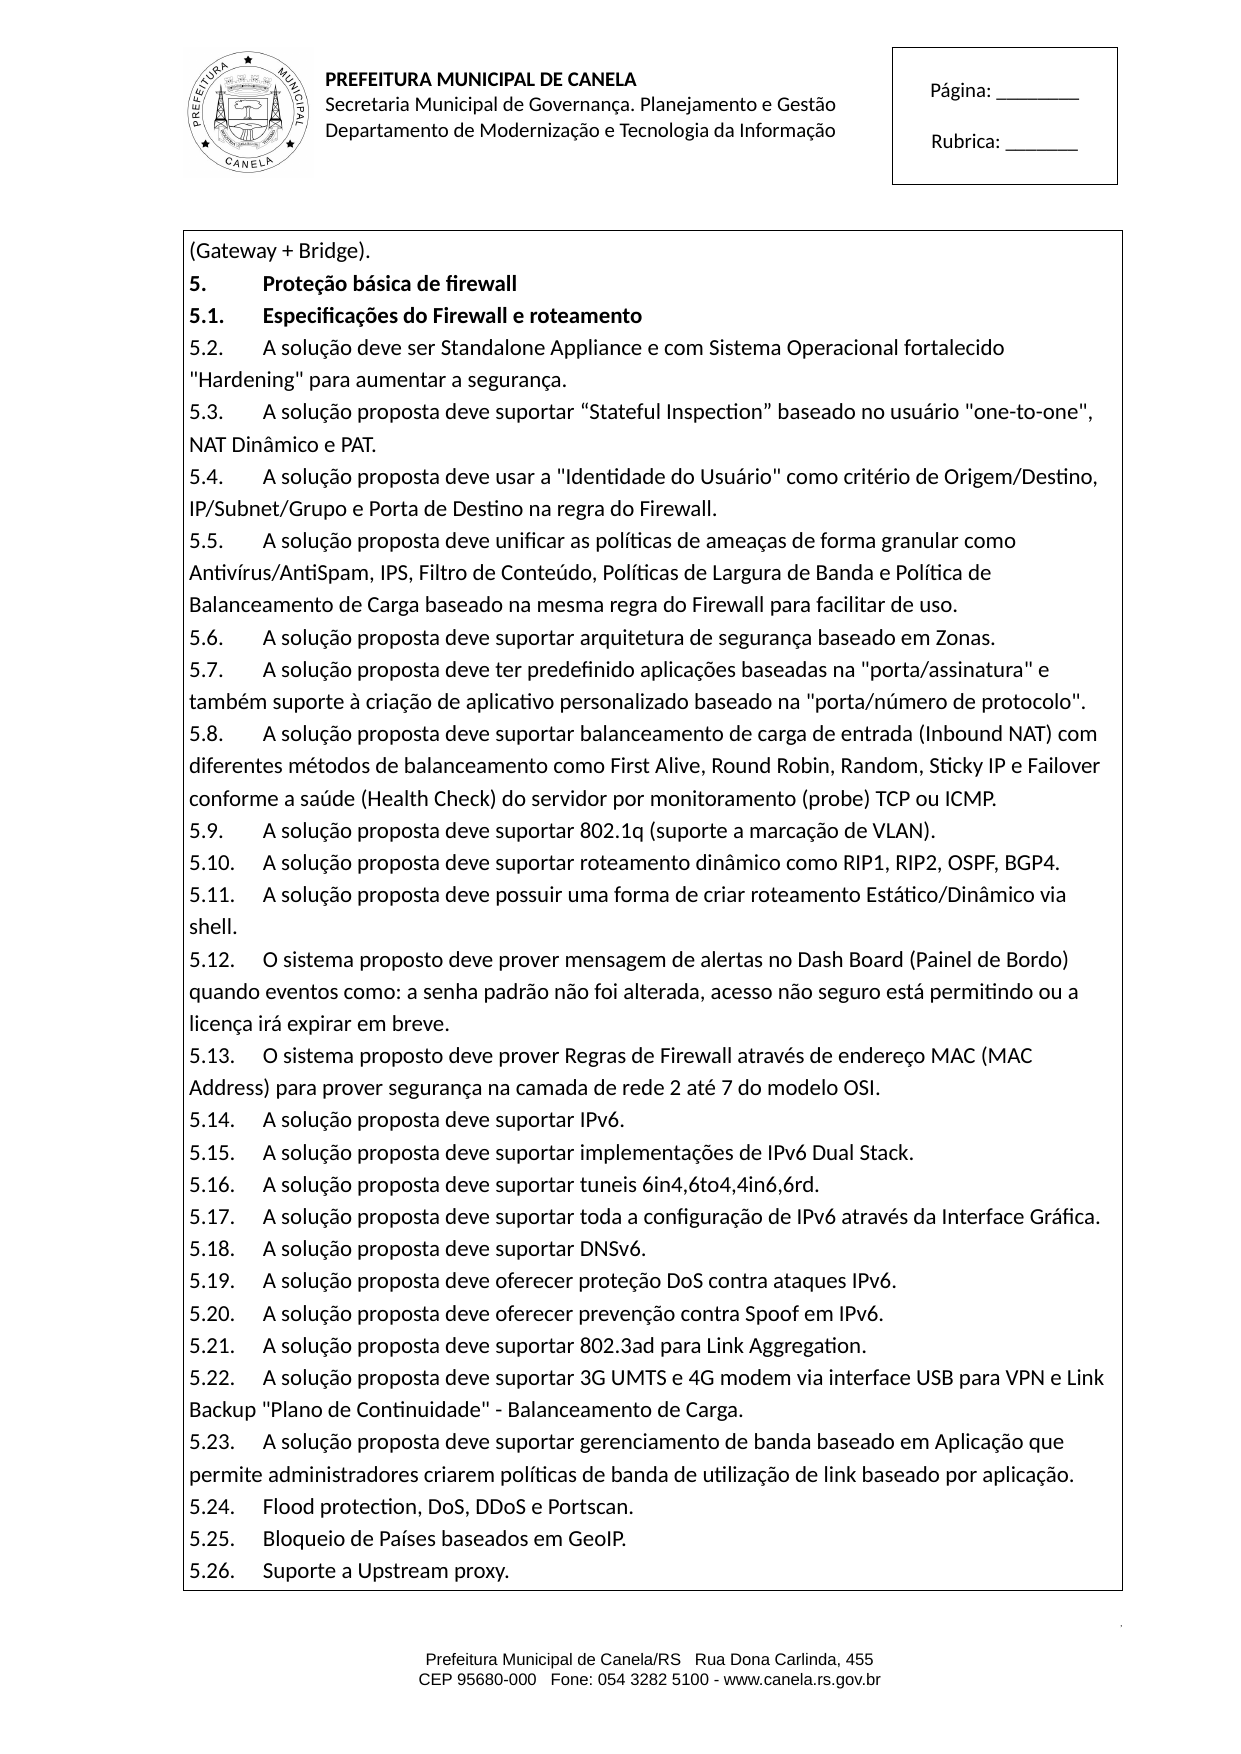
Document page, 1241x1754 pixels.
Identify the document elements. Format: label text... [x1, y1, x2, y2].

table_cell Especificações Gerais Distribuidor deve ter presença nacional de suporte/RMA O contratante deve possuir a opção de abrir solicitações de suporte diretamente com o fabricante. O Appliance proposto deve fornecer logs e relatórios embarcados contendo no mínimo os itens abaixo: Dashboard com informações do sistema: Informações de CPU Informações do uso da rede. Informações de memória. Informações de sessões ativas. Permitir visualizar número políticas ativas. Visualizar número de access points do fabricante conectados. Visualizar número de usuários conectados remotamente. Visualizar número de usuários conectados localmente. Relatórios com informações sobre as conexões de origem e destino por países. Relatórios informando as conexões dos hosts. Visualizar relatórios por período de tempo, permitindo o agendamento e o envio destes relatórios por e-mail. Permitir exportar relatórios para as seguintes extensões/plataformas: PDF HTML Excel Permitir visualizar relatório de políticas ativas associado ao ID da política criada. Relatório que informe o uso IPSEC por host e usuário. Relatório que informe o uso L2TP por host e usuário. Relatório que informe o uso PPTP por usuários. Relatório abordando eventos de VPN. Proporcionar sistema de logs em tempo real, com no mínimo as seguintes informações: Logs do sistema. Logs das políticas de segurança Logs de autenticação Logs de administração do appliance. Permitir ocultar dos relatórios usuários e IPs cadastrados. Ter relatórios customizados e em compliance com pelo menos estes orgãos: HIPAA, GLBA, SOX, FISMA, PCI, NERC CIP v3, CIPA. Possuir no mínimo 6 interfaces 10/100/1000; A solução proposta deve cumprir as normas da CE, FCC Class A, CB, VCCI, C-Tick, UL, CCC. A solução proposta deve corresponder aos seguintes critérios de throughput máximo, considerando o tamanho do pacote UDP sendo 1518 byte: Suportar no mínimo 200.000 (duzentos mil) novas conexões por segundo; Suportar no mínimo 17.500.000 (dezessete milhões e quinhentos mil) conexões simultâneas; Possuir no mínimo 25 Mbps (vinte e cinco) de rendimento (throughput) do Firewall para pacotes UDP; No mínimo 5.500 (cinco mil e quinhentos) Mbps de rendimento (throughput) do IPS; Possuir no mínimo 2.500 Mbps de throughput de VPN AES. Entende-se como mundo real testes realizados utilizando ambientes e protocolos usados no mundo corporativo. A solução proposta deve possuir licenças baseado nos recursos de hardware. A solução proposta deve suportar a configuração de políticas baseadas em usuários para segurança e gerenciamento de internet. A solução proposta deve fornecer os relatórios diretamente no Appliance, baseados em usuário, não só baseado em endereço IP. A solução proposta deve possuir no mínimo 180 GB de espaço em disco SSD para o armazenamento de eventos e relatórios. Possuir slot de FleXi Port Possuir portas USB Possuir ao menos uma porta COM (RJ45). Possuir painel de LCD na parte frontal do appliance com funcionalidades básicas para ajudar na gerência do equipamento. Número irrestrito de usuários/IP conectados. Appliance com 1U para montagem em rack. Especificações da Administração, Autenticação e Configurações em geral A solução proposta deve suportar administração via comunicação segura (HTTPS, SSH) e console. A solução proposta deve ser capaz de importar e exportar cópias de segurança (backup) das configurações, incluindo os objetos de usuário. O backup pode ser realizado localmente, enviado pela ferramenta para um ou mais e-mails pré-definidos e via FTP, deve-se também ser feito sob demanda, ou seja, agendar para que este backup seja realizado, por dia, semana, mês e ano. A solução proposta deve suportar implementações em modo Router (camada 3) e transparente (camada 2) individualmente ou simultâneos. A solução proposta deve suportar integrações com Active Directory, LDAP, Radius, eDirectory, TACACS+ e Banco de Dados Local para autenticação do usuário. A solução proposta deve suportar em modo automático e transparente "Single Sign On" na autenticação dos usuários do active directory e eDirectory. Os tipos de autenticação devem ser, modo transparente, por autenticação Kerberos/NTLM e cliente de autenticação nas máquinas. Fornecer clientes de autenticação para Windows, MacOS X, Linux 32/64. Certificados de autenticação para iOS e Android. A solução proposta deve suportar integração com Dynamic DNS de terceiros A solução proposta deve ter gráficos de utilização de banda em modos diários, semanais, mensais ou anuais para os links de forma consolidada ou individual. A solução proposta deve suportar Parent Proxy com suporte a IP / FQDN. A solução proposta deve suportar NTP. A solução proposta deverá suportar a funcionalidade de unir usuário/ip/mac para mapear nome de usuário com o endereço IP e endereço MAC por motivo de segurança. A solução proposta deve ter suporte multilíngue para console de administração web. A solução proposta deverá suportar fazer um roll back de versão. A solução proposta deve suportar a criação de usuário baseada em ACL para fins de administração. A solução proposta deve suportar instalação de LAN by-pass no caso do appliance estar configurado no modo transparente. A solução proposta deve suportar cliente PPPOE e deve ser capaz de atualizar automaticamente todas as configurações necessárias, sempre que PPPOE trocar. A solução proposta deve suportar SNMP v1, v2c e v3. A solução proposta deve suportar SSL/TLS para integração com o Active Directory ou LDAP. A solução proposta deve possuir serviço de "Host Dynamic DNS" sem custo e com segurança reforçada. A solução proposta deve ser baseada em Firmware ao contrário de Software e deve ser capaz de armazenar duas versões de Firmware ao mesmo tempo para facilitar o retorno "rollback" da cópia de segurança. A solução proposta deve fornecer uma interface gráfica de administração flexível e granular baseado em perfis de acesso. A solução proposta deve fornecer suporte a múltiplos servidores de autenticação para diferentes funcionalidades (Exemplo: Firewall um tipo de autenticação, VPN outro tipo de autenticação) A solução proposta deve ter suporte a ambientes de terminais (Microsoft e Citrix) suportando autenticação de usuário de diferentes sessões originando do mesmo endereço IP. A solução proposta deve suportar: Serviço de DHCP/DHCPv6; Serviço de DHCP/DHCPv6 Relay Agent; Suporte a DHCP sobre VPN IPSec; A solução proposta deve trabalhar como DNS/DNSv6 Proxy. Gráficos, relatórios e ferramentas avançadas de apoio para troubleshooting. Permitir exportar informações de troubleshooting para arquivo PCAP. Permitir o factory reset e troca do idioma via interface gráfica. Atualização de firmware de forma automatizada Reutilização de definições de objetos de rede, hosts, serviços, período de tempo, usuários, grupos, clientes e servers. Portal de acesso exclusivo para usuários poderem realizar atividades administrativas que envolve apenas funcionalidades especificas a ele. Controle de acesso e dispositivos por zoneamento. Integrar com ferramenta de gerenciamento centralizado disponibilizado pela própria fabricante. Opção de habilitar acesso remoto do appliance para suporte diretamente com o fabricante através de um túnel seguro, esta funcionalidade deve estar embarcada dentro do próprio appliance ofertado. Traps SNMP ou e-mail para notificações do sistema. Suportar envio de informações via Netflow e possuir informações via SNMP. Suporte a TAP mode para POCs e trials. Ter funcionalidade que permita que o administrador manualmente atribua e/ou desatribua cores do CPU para uma interface em particular, dessa forma, todo trafego que passar por esta interface, será tratado unicamente pelos núcleos definidos. Possuir funcionalidade de Fast Path para realizar a otimização no tratamento dos pacotes. Especificações de Balanceamento de Carga e Redundância para Múltiplos Provedores de Internet A solução proposta deve suportar o balanceamento de carga e redundância para mais de 2 (dois) links de Internet. A solução proposta deve suportar o roteamento explícito com base em origem, destino, nome de usuário e aplicação. A solução proposta deve suportar algoritmo “Round Robin” para balanceamento de carga. A solução proposta deve fornecer opções de condições em caso de falha "Failover" do link de Internet através dos protocolos ICMP, TCP e UDP. A solução proposta deve enviar e-mail de alerta ao administrador sobre a mudança do status de gateway. A solução proposta deve ter ativo/ativo utilizando algoritmo de "Round Robin" e ativo/passivo para o balanceamento de carga do gateway e suporte a falha (Failover). A solução proposta deve fornecer o gerenciamento para múltiplos links de Internet bem como tráfego IPv4 e IPv6. Especificações de Alta Disponibilidade A solução proposta deve suportar Alta Disponibilidade (High Availability) ativo/ativo e ativo/passivo. A solução proposta deve notificar os administradores sobre o estado (status) dos gateways mantendo a Alta Disponibilidade. O tráfego entre os equipamentos em Alta Disponibilidade deverá ser criptografado. A solução deverá detectar falha em caso de Link de Internet, Hardware e Sessão. A solução proposta deve suportar sincronização automática e manual entre os appliances em "cluster". A solução deve suportar Alta Disponibilidade (HA) em "Bridge Mode" e Mixed Mode" (Gateway + Bridge). Proteção básica de firewall Especificações do Firewall e roteamento A solução deve ser Standalone Appliance e com Sistema Operacional fortalecido "Hardening" para aumentar a segurança. A solução proposta deve suportar “Stateful Inspection” baseado no usuário "one-to-one", NAT Dinâmico e PAT. A solução proposta deve usar a "Identidade do Usuário" como critério de Origem/Destino, IP/Subnet/Grupo e Porta de Destino na regra do Firewall. A solução proposta deve unificar as políticas de ameaças de forma granular como Antivírus/AntiSpam, IPS, Filtro de Conteúdo, Políticas de Largura de Banda e Política de Balanceamento de Carga baseado na mesma regra do Firewall para facilitar de uso. A solução proposta deve suportar arquitetura de segurança baseado em Zonas. A solução proposta deve ter predefinido aplicações baseadas na "porta/assinatura" e também suporte à criação de aplicativo personalizado baseado na "porta/número de protocolo". A solução proposta deve suportar balanceamento de carga de entrada (Inbound NAT) com diferentes métodos de balanceamento como First Alive, Round Robin, Random, Sticky IP e Failover conforme a saúde (Health Check) do servidor por monitoramento (probe) TCP ou ICMP. A solução proposta deve suportar 802.1q (suporte a marcação de VLAN). A solução proposta deve suportar roteamento dinâmico como RIP1, RIP2, OSPF, BGP4. A solução proposta deve possuir uma forma de criar roteamento Estático/Dinâmico via shell. O sistema proposto deve prover mensagem de alertas no Dash Board (Painel de Bordo) quando eventos como: a senha padrão não foi alterada, acesso não seguro está permitindo ou a licença irá expirar em breve. O sistema proposto deve prover Regras de Firewall através de endereço MAC (MAC Address) para prover segurança na camada de rede 2 até 7 do modelo OSI. A solução proposta deve suportar IPv6. A solução proposta deve suportar implementações de IPv6 Dual Stack. A solução proposta deve suportar tuneis 6in4,6to4,4in6,6rd. A solução proposta deve suportar toda a configuração de IPv6 através da Interface Gráfica. A solução proposta deve suportar DNSv6. A solução proposta deve oferecer proteção DoS contra ataques IPv6. A solução proposta deve oferecer prevenção contra Spoof em IPv6. A solução proposta deve suportar 802.3ad para Link Aggregation. A solução proposta deve suportar 3G UMTS e 4G modem via interface USB para VPN e Link Backup "Plano de Continuidade" - Balanceamento de Carga. A solução proposta deve suportar gerenciamento de banda baseado em Aplicação que permite administradores criarem políticas de banda de utilização de link baseado por aplicação. Flood protection, DoS, DDoS e Portscan. Bloqueio de Países baseados em GeoIP. Suporte a Upstream proxy. Suporte a VLAN DHCP e tagging. Suporte a Multiple bridge. Funcionalidades do portal do usuário Autenticação de dois fatores (OTP) para IPSEC e SSL VPN, portal do usuário, e administração web(GUI). Download dos clientes de autenticação disponibilizados pela ferramenta. Download do cliente VPN SSL em plataformas Windows. Download das configurações SSL em outras plataformas. Informações de hotspot. Autonomia de troca de senha do usuário. Visualização do uso de internet do usuário conectado. Acesso a mensagens quarentenadas. Opções base de VPN Site-to-site VPN: SSL, IPSec, 256- bit AES/3DES, PFS, RSA, X.509 certificates, pre-shared key. L2TP e PPTP. VPN SSL, IPSEC. Proporcionar através do portal do usuário uma forma de conexão via HTML5 de acesso remoto com suporte aos protocolos, RDP, HTTP, HTTPS, SSH, Telnet e VNC. Funcionalidades base de QoS e Quotas QoS aplicado a redes e usuários de download/Upload em tráfegos baseados em serviços. Otimização em tempo real do protocolo Voip. Suporte a marcação DSCP. Regras associadas por usuário. Criar regras que limitem e garantam upload e download. Permitir criar regra de QoS individualmente e compartilhada. Segurança de redes Wifi Fornecer gerencia dos access points do mesmo fabricante remotamente. Plug and play no deploy dos access points. Permitir criar SSIDs com bridge to LAN, bridge to VLAN e zona separada. Suporte a multiplas SSIDs, incluindo hidden SSIDs. Suporte WPA2 Personal e Enterprise. Suporte a IEEE 802.1X (RADIUS authentication). Suporte a 802.11r (fast transition). Suporte a hotspot, customização de vouchers, senha do dia e termos de aceitação. Acesso a rede wireless baseada em horário. Escolha do melhor canal feita automaticamente pela ferramenta, buscando a melhor performance. Suporte a login em HTTPS. Detecção de Rogue AP. O access point deve poder operar e ser gerenciado (tendo alteração de configurações) de forma independente de uma controladora central, onde em caso de interrupção de link isto não afetará sua gerência. Para isto deve-se ter uma controladora local e esta controladora deve ser gerenciada de forma central. Proteção Web Filtragem e Segurança Web Proporcionar transparência total de autenticação no proxy, provendo segurança anti-malware e filtragem web. Possuir uma base de dados com mais de 1.000.000 (um milhão) de URLs reconhecidas e categorizadas agregadas a pelo menos 92 categorias oferecidas pela solução. Realizar autenticação dos usuários nos modos transparente e padrão. As autenticações devem ser feitas via NTLM. Possuir sistema de quotas aplicado por usuários e grupos. Permitir criar políticas por horário aplicado a usuários e grupos. Possuir sistema de malware scanning que realize as seguintes ações: Bloquear toda forma de vírus Bloquear malwares web Prevenir infecção de malwares, trojans e spyware em tráfegos HTTPS, HTTP, FTP e e-mails baseados em acesso web (via navegador). Proporcionar proteção de web malware avançado com emulação de Javascript. Prover proteção em tempo real de todos os acessos web. A proteção em tempo real deve consultar constantemente a base de dados na nuvem do fabricante que deverá manter-se atualizada prevenindo novas ameaças. Prover pelo menos duas engines diferentes de antimalware para auxiliar na detecção de ataques e ameaças realizadas durante os acessos web realizados pelos usuários. Fornecer Pharming Protection. Possuir pelo menos dois modos diferentes de escaneamento durante o acesso do usuário. Permitir criação de regras customizadas baseadas em usuário e hosts. Permitir criar exceções de URLs, usuários e hosts para que não sejam verificados pelo proxy. Validação de certificado. Provêr cache de navegação, contribuindo na agilidade dos acessos a internet. Realizar filtragem por tipo de arquivo, mime-type, extensão e tipo de conteúdo (exemplo: Activex, applets, cookies, etc.) Integração com o youtube for schools. Prover funcionalidade que força o uso das principais ferramentas de pesquisa segura (SafeSearch): Google, Bing e Yahoo. Permitir alterar a mensagem de bloqueio apresentada pela solução para os usuários finais. Permitir alterar a imagem de bloqueio que é apresentado para o usuário quando feito um acesso não permitido. Permitir a customização da página HTML que apresenta as mensagens e alertas para os usuários finais. Permitir visualizar as alterações feitas nos itens 7.17 e 7.18 antes de salvar as modificações. Especificar um tamanho em Kbytes de arquivos que não devem ser escaneados pela proteção web. Range aceitável de 1 a 25600KB. Bloquear trafego que não segue os padrões do protocolo HTTP. Permitir criar exceções de sites baseados em URL Regex, tanto para HTTP quanto para HTTPS. Nas exceções, permitir definir operadores “AND” e “OR”. Permitir definir nas exceções a opção de não realizar escaneamento HTTPS. Permitir definir nas exceções a opção de não realizar escaneamento contra malware. Permitir definir nas exceções a opção de não realizar escaneamento de critérios especificado por políticas. Permitir criar regras de exceções por endereços IPs de origem. Permitir criar regras de exceções por endereços IPs de destino Permitir criar exceções por grupo de usuários. Permitir criar exceções por categorias de sites. Permitir a criação de agrupamento de categorias feitas pelo administrador do equipamento. Ter grupos de categorias pré-configuradas na solução apresentando nomes sugestivos para tais agrupamentos, por exemplo: “Criminal Activities, Finance & Investing, Games and Gambling”, entre outras. Permitir editar grupos de categorias pré-estabelecidos pela solução. Deve ter sistema que permita a criação de novas categorias com as seguintes especificações: Nome da regra; Permitir criar uma descrição para identificação da regra. Ter a possibilidade de classificação de pelo menos: Produtivo; Não produtivo; Permitir aplicar Traffic shaping diretamente na categoria. Na especificação das URLs e domínios que farão parte da regra, deve-se permitir cadastrar por domínio e palavra-chave. Deve permitir importar uma base com domínios e palavras chaves na hora da criação da categoria, a base com informações de domínios e palavras chaves deverá aceitar pelo menos as seguintes extensões: .tar, .gz, .bz, .bz2, e .txt. Permitir importar a base citada no item anterior de forma externa, ou seja, especificar uma URL externa que contenha as informações com a lista domínios que poderá ser mantida pelo administrador ou um terceiro. Ter função para criar grupos de URLs. A base de sites e categorias devem ser atualizadas automaticamente pelo fabricante. Permitir o administrador poder especificar um certificado autoritário próprio para ser utilizado no escaneamento HTTPS. Deve permitir que em uma mesma política seja aplicada ações diferentes de acordo com o usuário autenticado. Nas configurações das políticas, deve-se existir pelo menos as opções de: Liberar categoria/URL, bloquear e Alarmar o usuário quando feito acesso a uma categoria não desejada pelo administrador. Forçar filtragem diretamente nas imagens apresentadas pelos buscadores, ajudando na redução dos riscos de exposição de conteúdo inapropriado nas imagens. Permitir criar cotas de navegação com os seguintes requisitos: Tipo do ciclo, especificando se o limite será por duração de acesso a internet ou se será especificado uma data limite para o acesso. Controle e Segurança de Aplicações Prover controle para mais de 2700 aplicações diferentes. Controlar aplicações baseadas em categorias, característica (Ex: Banda e produtividade consumida), tecnologia (Ex:P2P) e risco. Permitir criar regras de controle por usuário e hosts. Permitir realizar traffic shaping por aplicação e grupo de aplicações. Possibilitar que as regras criadas baseadas em aplicação permitam: Bloquear o trafego para as aplicações Liberar o trafego para as aplicações Criar categorização das aplicações por risco: Risco muito baixo Risco baixo Risco médio Risco alto Risco muito alto Permitir visualizar as aplicações por suas características, por exemplo: aplicações que utilizam banda excessiva, consideradas vulneráveis, que geram perda de produtividade, entre outras. Permitir selecionar pela tecnologia, por exemplo: p2p, client server, protocolos de redes, entre outros. Permitir granularidade na hora da criação da regra baseada em aplicação, como por exemplo: Permitir bloquear anexo dentro de um post do Facebook, bloquear o like do Facebook, permitir acesso ao youtube mas bloquear o upload de videos, e etc. Permitir agendar um horário e data específico para a aplicação das regras de controle de aplicativos, podendo ser executadas apenas uma vez como também de forma recursiva. Proteção de Redes Prover funcionalidade de Intrusion Prevention System (IPS) Proporcionar alta performance na inspeção dos pacotes Possuir mais de 7000 mil assinaturas conhecidas. Suportar a customização de assinaturas, permitindo o administrador agregar novas sempre que desejado. Proporcionar flexibilização na criação das regras de IPS, ou seja, permitir que as regras possam ser aplicadas tanto para usuários quanto para redes, permitindo total customização. Possuir funcionalidade Anti-DoS. Deve-se permitir customizar os valores das seguintes funcionalidades de DoS: SYN Flood UDP Flood TCP Flood ICMP Flood IP Flood Possuir tamplates pré-configurados pelo fabricante havendo sugestões de fluxo dos pacotes, exemplo: LAN to DMZ, WAN to LAN, LAN to WAN, WAN to DMZ, e etc. Possuir proteção contra spoofing. Poder restringir IPs não confiáveis, somente aqueles que possuírem MAC address cadastrados como confiáveis. Possuir funcionalidade para o administrador poder criar bypass de DoS. Permitir o administrador clonar tamplates existentes para ter como base na hora da criação de sua política customizada. Possuir proteção avançada contra ameaças persistentes (APT) Detectar e bloquear tráfego de pacotes suspeitos e maliciosos que trafegam pela rede onde tentam realizar comunicação com servidores de comando externo(C&C), usando técnicas de multicamadas, DNS, AFC, Firewall e outros. Possuir logs e relatórios que informem todos eventos de APT. Permitir que o administrador possa configurar entre apenas logar os eventos ou logar e bloquear as conexões consideradas ameaças persistentes. Em casos de falso positivo, permitir o administrador criar exceções para o fluxo considerado como APT. Proteção para E-mails Possuir suporte para escaneamento dos protocolos SMTP, POP3 e IMAP. Possuir serviço de reputação para monitoramento dos fluxos dos e-mails, sendo assim, o antispam deverá bloquear e-mails considerados com má reputação na internet e pelo fabricante. Bloquear SPAN e MALWARES durante a transação SMTP. Possuir duas engines de antivírus para duplo escaneamento. Ter proteção em tempo real, a solução deverá realizar consultas na nuvem para verificar a integridade e segurança dos e-mails que passam pela solução e assim tomar ações automáticas de segurança caso necessário. Os updates das assinaturas e proteção deverão ser realizados de forma automática pelo fabricante. Possuir funcionalidade que permite detectar arquivos por suas extensões e bloqueá-los caso estejam em anexo. Usar conteúdo pré-definido pela solução para que seja possível criar regras baseadas neste conteúdo ou customiza-los de acordo com o desejado. Ter suporte a criptografia TLS para SMTP, POP e IMAP. Ter a possibilidade de agregar RBLs do fabricante e terceiras para ajudar na composição de segurança da ferramenta. As ações dos e-mails considerados SPAN devem ser: Drop Warn Quarantine Poder definir um prefixo no subject de cada e-mail considerado SPAM, como por exemplo: [SPAN] Marketing etc. Permitir visualizar os e-mails que se encontram na fila para serem enviadas. Possuir funcionalidade que permita a adição de um banner no final dos E-mails analisados pela solução. Possuir funcionalidade de allowlist e blocklist. Possuir funcionalidade que rejeite e-mails com HELO invalido e/ou que não possuam RDNS. Permitir que o escaneamento seja feito tanto para e-mails de entrada quanto para os de saída. Quarentena de E-mail Possuir quarentena para os e-mails e opções de notificações para o administrador. E-mails que possuem malwares e spam e foram quarentenados, devem ter a opção para serem pesquisados por filtros como: data, sender, recipient e subject, todos eles devem possuir a opção para realização do release da mensagem e a opção para remoção. O usuário deve poder gerenciar sua querentena de e-mails através de um portal disponibilizado pela própria solução, onde ele poderá visualizar e realizar release das mensagens em quarentena. As regras do administrador não poderão ser ignoradas, o usuário tomará ações somente as quais for permitido. Permitir o administrador agendar diariamente, semanalmente ou mensalmente o envio de relatório de quarentena para todos os usuários. Possuir funcionalidade de criptografia de e-mails e DLP para os dados Possuir funcionalidade de encriptação de e-mails que não necessite a configurações complexas que envolvam certificados entre outros requisitos. Os e-mails criptografados poderão ter seu conteúdo armazenado em um arquivo PDF. Ter como funcionalidade a possibilidade de o usuário poder registrar sua própria senha de segurança para que seja possível abrir os e-mails criptografados. Possuir também funcionalidade para geração de senhas aleatórias para desencriptação do conteúdo. Permitir enviar anexos junto aos e-mails criptografados. Para o usuário final o uso desta criptografia deve ser completamente transparente, ou seja, não se deve utilizar qualquer software adicional, plugin, ou client instalado no equipamento. Possuir funcionalidade de DLP nos e-mails A engine de DLP deve ser automática na hora de escanear os e-mails e anexos, assim identificando todos os dados sensíveis encontrados no e-mail sem qualquer intervenção. Possuir tamplates de dados considerados sensíveis pré-estabelecidos pelo fabricante (CCLs) com os padrões PII,PCI,HIPAA, com a intenção de ajudar o administrador na criação das regras desejadas e seguir as principais normas do mercado, elas deverão ser mantidas pelo fabricante. Ter a opção de criar exceções individuais para cada tipo de situação. As regras devem corresponder para as redes de origem e alvos específicos como a especificados por URLs. Suporte a operadores lógicos Poder definir tamanho máximo para escaneamento. Permitir bloquear e liberar ranges IP. Suporte para utilização de Wildcards Anexar automaticamente um prefixo/sufixo para autenticação. Proteção para proteção de servidores WEB (WAF) Possuir funcionalidade de proxy reverso Possuir engine de URL hardening e prevenção a directory traversal. Possuir engine Form hardening. Proteção contra SQL injection Proteção contra Cross-site scripting Possuir duas engines de antivirus disponíveis para análise de malware. Permitir definir o fluxo que o antivírus irá atuar, se será no upload ou download. Permitir limitar o tamanho máximo em que o antivirus irá atuar. Permitir bloquear conteúdo considerado unscannable. Possuir HTTPS (SSL) encryption ofﬂoading. Proteção para cookie signing com assinaturas digitais. Possuir Path-based routing. Suporte ao protocolo do Outlook anywhere. Possuir autenticação reversa para acesso aos servidores web. Permitir criar tamplates de autenticação, onde o administrador poderá configurar uma página em HTML para autenticação. Ter abstração de servidores virtuais e físicos. Proporcionar função de load balancer para que os visitantes possam ser jogados para diversos servidores de forma transparente. Permitir definir qual modo o WAF deve operar, tendo como opção modo de monitoramento apenas e modo para rejeitar as conexões consideradas maliciosas. Bloquear clients com má reputação. Bloquear protocolos com anomalias. Limitar número de requisições. Proteção de Sandbox na nuvem Prover ambiente de sandbox na nuvem provido pelo próprio fabricante. Realizar inspeções de executáveis e documentos que possuam conteúdo executáveis. Possuir suporte aos principais executáveis windows como: .exe, .com e .dll Possuir suporte aos principais documentos do Word como: .doc, .docx, .docm e .rft. Realizar analise em documentos PDF. Realizar analise de qualquer tipo de conteúdo que possua os seguintes tipos de arquivos: ZIP, BZIP, GZIP, RAR, TAR, LHA/LZH, 7Z, Microsoft Cabinet Suporte a mais de 20 tipos de arquivos e extensões. Realizar analises dinâmicas de malwares e ameaças, rodando estes arquivos em ambientes reais e em produção, todos providos na nuvem pelo fabricante. Relatórios detalhados das ameaças bem como visibilidade dos alertas na dashboard da solução. O tempo em média das análises devem ser menores do que 120 segundos. Suportar a análise de links de download em tempo real. Permitir escolher pelo menos duas regiões para as quais os arquivos para analise devem ser enviados. Possuir uma opção que permita a solução identificar automaticamente o caminho com menor latência para envio dos arquivos para analisa. Permitir o administrador criar exceções para aqueles eventos que serão considerados falsos positivos. O appliance deve oferecer relatórios locais referente a todos os eventos registrados pela funcionalidade de sandbox. Centralizador de gerenciamento A solução deverá prover uma ferramenta distribuída pelo mesmo fabricante para gerenciamento centralizado de todos os appliances adquiridos pela contratante. A solução de gerenciamento deverá permitir que o administrador da ferramenta possa criar políticas de gerenciamento para um ou mais equipamentos e aplica-los todos de uma única vez. As políticas de configurações devem ter no mínimo as seguintes opções: Proteção e políticas de acesso web Controle de aplicativos IPS VPN E-mail Firewall A solução deverá oferecer funcionalidade que permita o administrador criar tamplates de configuração para que o administrador possa aproveitar as mesmas regras para novos appliances. Deverá haver na dashboard da solução, indicadores que permitam o administrador avaliar a saúde do equipamento de uma maneira fácil para visualização. Possuir múltiplas formas de customização de warning thresholds. Possuir flexibilização na hora da criação de grupos de appliances gerenciados, sendo possível diferencia-los como por exemplo: Região, modelo e ou outros parâmetros. Deverá possuir funcionalidade que permita o administrador delegar funções para diferentes técnicos com diferentes funções. Possuir logs de todas as alterações para que seja possível realizar o rollback das alterações realizadas caso necessário. Deve ser possível integrar tanto com appliances físicos quanto virtuais. Possuir funcionalidade que permita o centralizador de gerência, também gerenciar os updates de firmware de todos os appliances. O gerenciador poderá ser oferecido como hardware appliance oferecido pela fabricante, virtual, onde permite a contratante instalar ele em um ambiente virtual e software, permitindo o software ser instalado em um hardware baseado em intel. Poder gerenciar até 1000 appliances em uma única console. Ferramenta de relatórios centralizado Permitir que todos os appliances do fabricante possam centralizar seus relatórios em um único appliance especializado para esta função. Permitir a customização dos relatórios padrão da solução, permitindo o administrador criar relatórios de acordo com as necessidades do ambiente e informações desejadas. Permitir que o administrador realize agendamentos destes relatórios para que estes sejam enviados via e-mail para todos os e-mails cadastrados. Ter relatórios customizados e em compliance com pelo menos estes órgãos: HIPAA, GLBA, SOX, FISMA, PCI, NERC CIP v3, CIPA. Ter fácil identificação das atividades de rede e ataques em potencial. Armazenar histórico dos relatórios em disco local. Possuir relatórios únicos para cada um dos módulos ofertados pela solução. Possuir multi-formato de relatórios, pelo menos tabular e gráfico. Permitir exportar relatórios para: PDF, Exchel e HTML. Possuir relatórios sobre as pesquisas realizadas pelos usuários nos principais buscadores: Yahoo, Bing, Wikipedia, Rediff, eBay. Possuir relatórios que informem principais atividades em cada módulo. Ter logs em tempo real. Ter logs arquivados para consulta posterior. Permitir que o administrador consiga realizar pesquisas dentro dos logs arquivados. Possuir logs de auditoria. Ter sua gerência totalmente baseada em acesso web. Permitir que o administrador crie regras baseadas em usuários onde cada usuário criado poderá ter acesso a funcionalidades especificas na ferramenta. Possuir múltiplas dashboards onde deve-se haver uma exclusivamente para os relatórios e outro exclusivamente para tratar dos recursos e saúde do appliance. Deve-se detectar automaticamente um equipamento do mesmo fabricante quando este reportar-se ao centralizador de relatórios, onde o administrador do sistema poderá dar um aceite ou não neste appliance que está realizando a tentativa de integração. Permitir agrupamento dos equipamentos por tipo do dispositivo e modelo do equipamento. O administrador deve poder acessar estes relatórios de qualquer lugar através de apenas um navegador. Possuir gerenciamento somente de appliances favoritos. Ter total gerencia sobre a retenção dos dados armazenados neste equipamento. Ter disponibilidade em appliance virtual e software caso necessário instalar o appliance em um hardware baseado em intel. Possuir suporte no mínimo aos virtualizadores: Vmware Hyper-V Citrix KVM Possuir capacidade de armazenamento ilimitado, tendo apenas o disco como limitador. Serviços Possuir atendimento e suporte multi-idiomas, inglês, espanhol e Português (BR), seguindo o horário oficial de Brasília. O fabricante e distribuidor devem possuir uma base de conhecimento bem estabelecida para que a contratante possa consultar e informar-se sobre o produto contratado. Possuir painel para abertura de chamados com o distribuir para que a equipe de suporte possa prestar auxílio e orientação para a contratante em caso de problemas ou dúvidas na solução caso necessário. Caso haja necessidade, a contratante poderá solicitar conexão remota de um técnico em seu ambiente tendo como objetivo agilizar a prestação do suporte requisitado. A contratante poderá requisitar ao contratado total apoio para acessar documentações e orientações para realizar as melhores práticas nas configurações e deploy da solução em seu ambiente. A contratada deverá ter suporte em horário comercial (10x5) e ter a possibilidade de atendimento fora do horário comercial e caráter emergencial. Possuir pelo menos 4 DDDs em diferentes regiões para contato telefônico. Ter uma SLA para início de atendimento de no máximo 4 horas. O distribuidor e fabricante devem proporcionar treinamentos online de seus produtos bem como proporcionar certificados oficiais do fabricante para a contratante. O distribuidor deverá ser um centro de treinamentos oficial da fabricante. A contratada deverá ter a possibilidade para realizar todo o processo de RMA de um equipamento que estiver dentro do período contratado e apresentar falhas que sejam constatados pela equipe de suporte como irreparáveis. A contratada deverá oferecer uma modalidade de suporte adicional caso a contratante necessite de qualquer serviço adicional que não esteja especificado na guia de serviços deste documento. - Hardware e Licença com validade e suporte de 3 anos com atendimento mínimo de 24x7 [184, 231, 1122, 1590]
picture [182, 47, 314, 178]
